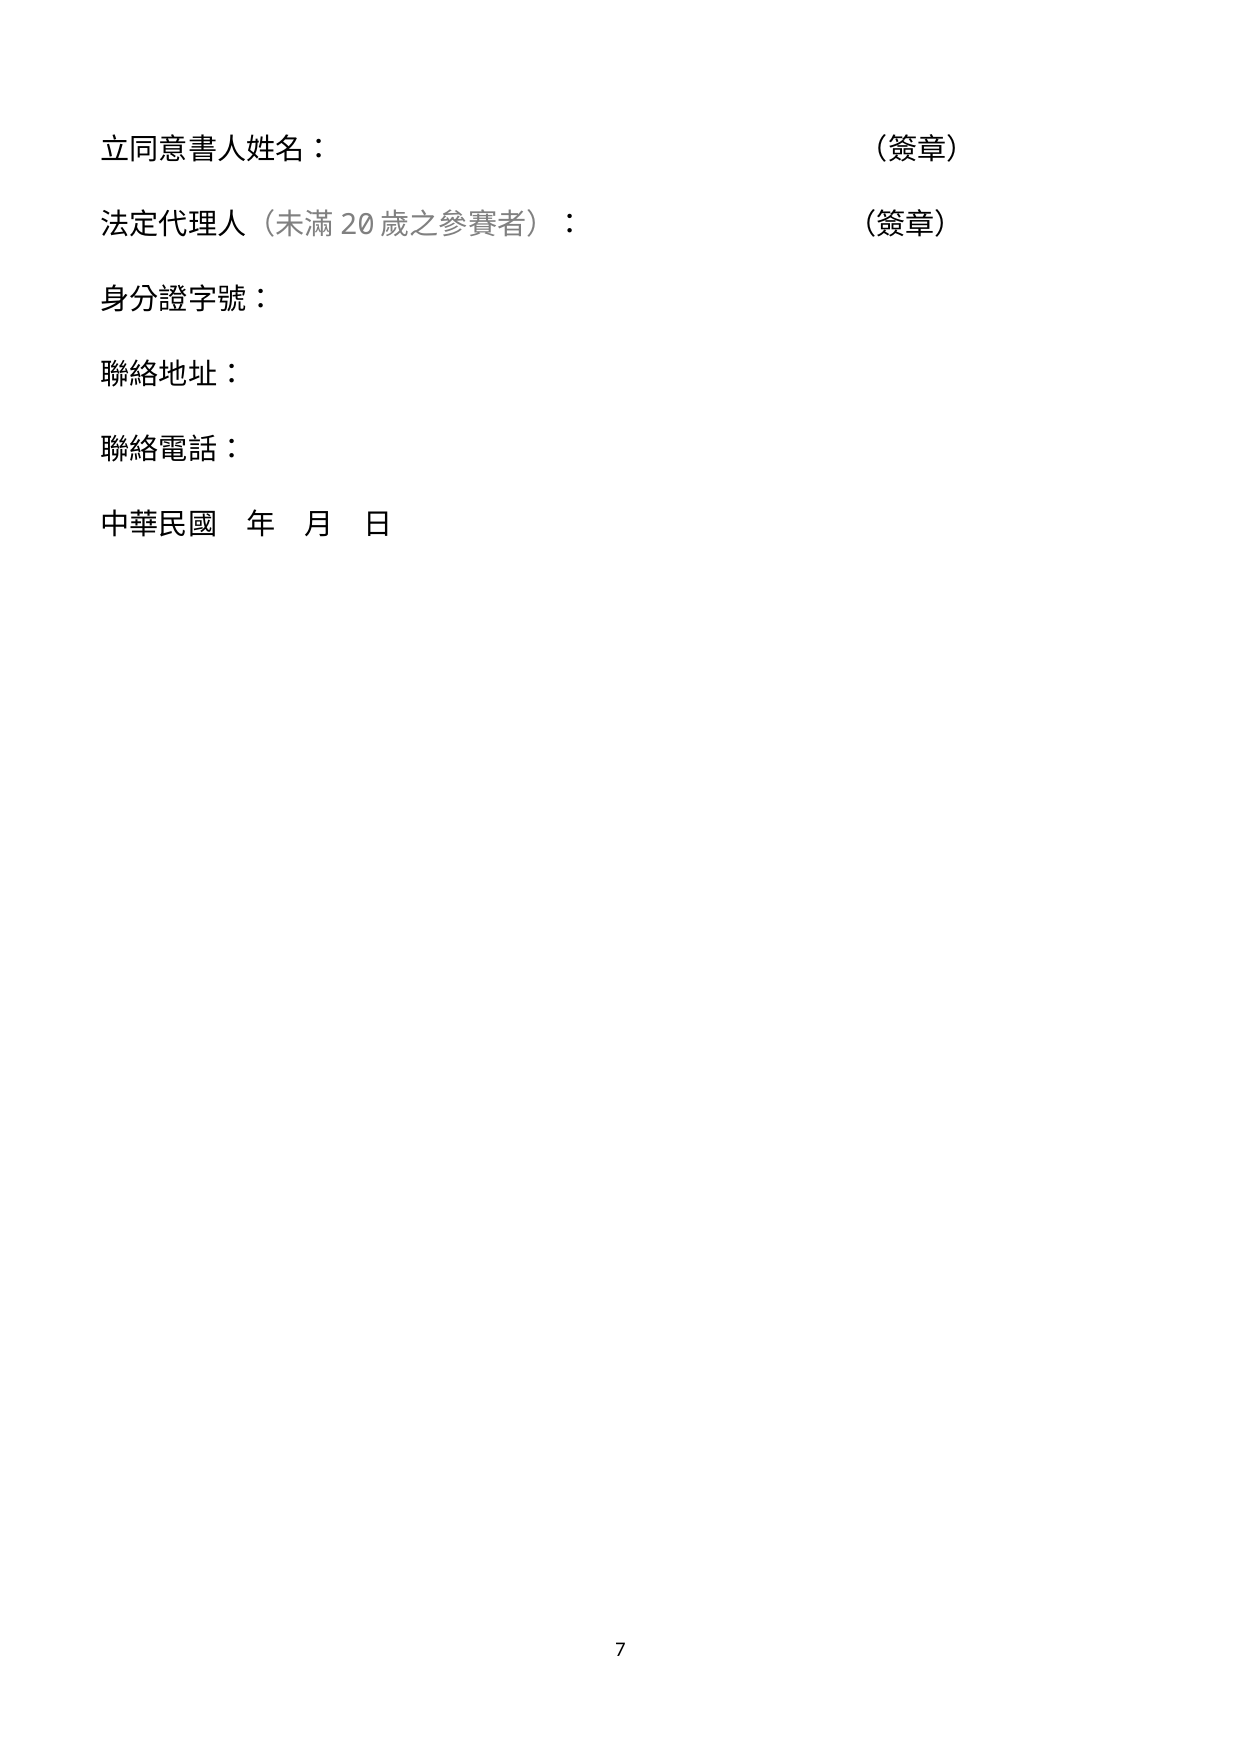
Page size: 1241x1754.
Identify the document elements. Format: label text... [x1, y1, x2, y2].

text 聯絡電話： [100, 405, 1140, 468]
text 聯絡地址： [100, 330, 1140, 393]
text 立同意書人姓名： （簽章） [100, 105, 1140, 168]
text 中華民國 年 月 日 [100, 480, 1140, 543]
text 法定代理人（未滿20歲之參賽者）： （簽章） [100, 180, 1140, 243]
text 身分證字號： [100, 255, 1140, 318]
